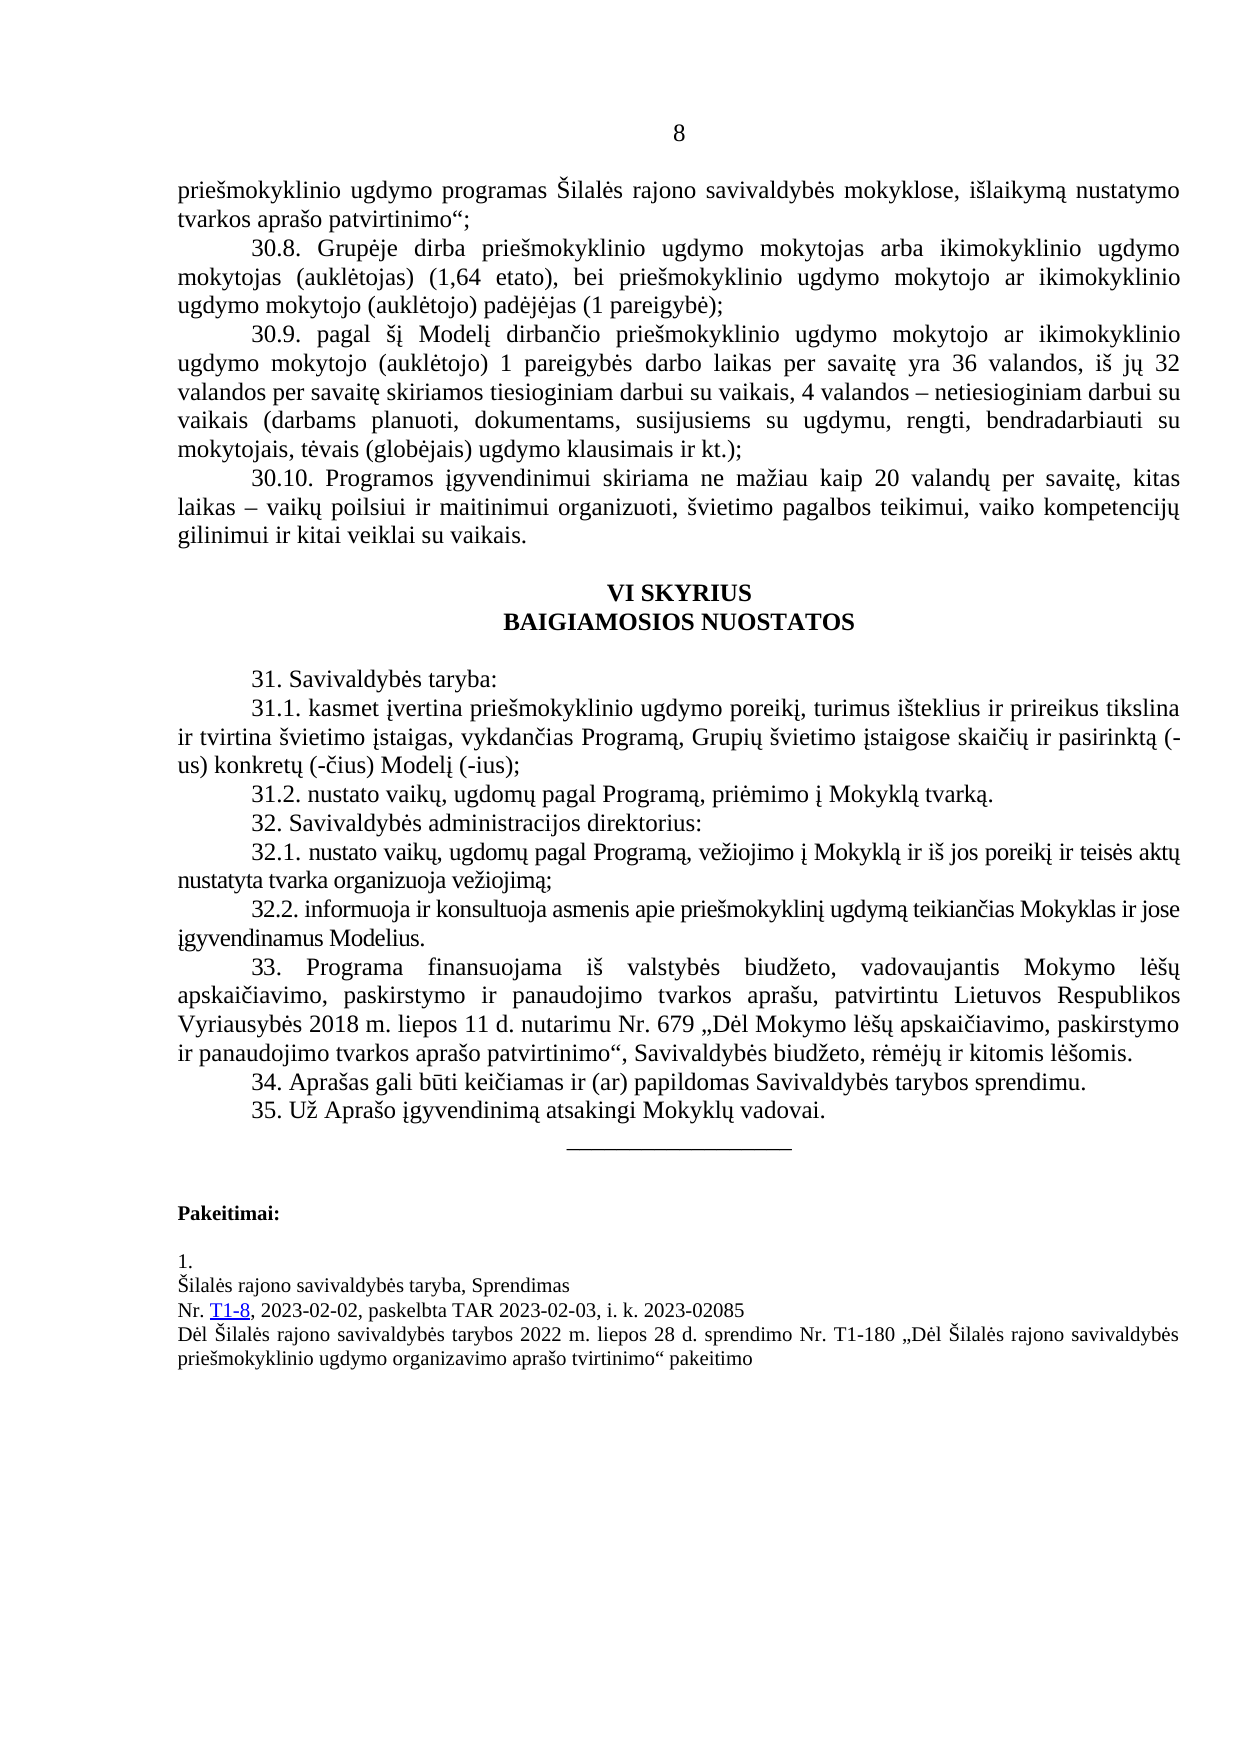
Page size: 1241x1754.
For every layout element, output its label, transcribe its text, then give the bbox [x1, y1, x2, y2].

text 30.8. Grupėje dirba priešmokyklinio ugdymo mokytojas arba ikimokyklinio ugdymo mokytojas (auklėtojas) (1,64 etato), bei priešmokyklinio ugdymo mokytojo ar ikimokyklinio ugdymo mokytojo (auklėtojo) padėjėjas (1 pareigybė); [177, 233, 1181, 319]
text 32.1. nustato vaikų, ugdomų pagal Programą, vežiojimo į Mokyklą ir iš jos poreikį ir teisės aktų nustatyta tvarka organizuoja vežiojimą; [177, 837, 1181, 894]
text priešmokyklinio ugdymo programas Šilalės rajono savivaldybės mokyklose, išlaikymą nustatymo tvarkos aprašo patvirtinimo“; [177, 176, 1181, 233]
text BAIGIAMOSIOS NUOSTATOS [177, 607, 1181, 636]
text 34. Aprašas gali būti keičiamas ir (ar) papildomas Savivaldybės tarybos sprendimu. [177, 1067, 1181, 1096]
text __________________ [177, 1124, 1181, 1153]
text 30.9. pagal šį Modelį dirbančio priešmokyklinio ugdymo mokytojo ar ikimokyklinio ugdymo mokytojo (auklėtojo) 1 pareigybės darbo laikas per savaitę yra 36 valandos, iš jų 32 valandos per savaitę skiriamos tiesioginiam darbui su vaikais, 4 valandos – netiesioginiam darbui su vaikais (darbams planuoti, dokumentams, susijusiems su ugdymu, rengti, bendradarbiauti su mokytojais, tėvais (globėjais) ugdymo klausimais ir kt.); [177, 319, 1181, 463]
text 31. Savivaldybės taryba: [177, 664, 1181, 693]
text 33. Programa finansuojama iš valstybės biudžeto, vadovaujantis Mokymo lėšų apskaičiavimo, paskirstymo ir panaudojimo tvarkos aprašu, patvirtintu Lietuvos Respublikos Vyriausybės 2018 m. liepos 11 d. nutarimu Nr. 679 „Dėl Mokymo lėšų apskaičiavimo, paskirstymo ir panaudojimo tvarkos aprašo patvirtinimo“, Savivaldybės biudžeto, rėmėjų ir kitomis lėšomis. [177, 952, 1181, 1067]
text Pakeitimai: [177, 1201, 1181, 1225]
text 31.1. kasmet įvertina priešmokyklinio ugdymo poreikį, turimus išteklius ir prireikus tikslina ir tvirtina švietimo įstaigas, vykdančias Programą, Grupių švietimo įstaigose skaičių ir pasirinktą (-us) konkretų (-čius) Modelį (-ius); [177, 693, 1181, 779]
text VI SKYRIUS [177, 578, 1181, 607]
text Šilalės rajono savivaldybės taryba, Sprendimas [177, 1273, 1181, 1297]
text 31.2. nustato vaikų, ugdomų pagal Programą, priėmimo į Mokyklą tvarką. [177, 779, 1181, 808]
text 30.10. Programos įgyvendinimui skiriama ne mažiau kaip 20 valandų per savaitę, kitas laikas – vaikų poilsiui ir maitinimui organizuoti, švietimo pagalbos teikimui, vaiko kompetencijų gilinimui ir kitai veiklai su vaikais. [177, 463, 1181, 549]
text 32.2. informuoja ir konsultuoja asmenis apie priešmokyklinį ugdymą teikiančias Mokyklas ir jose įgyvendinamus Modelius. [177, 894, 1181, 952]
text Nr. T1-8, 2023-02-02, paskelbta TAR 2023-02-03, i. k. 2023-02085 [177, 1297, 1181, 1322]
text 32. Savivaldybės administracijos direktorius: [177, 808, 1181, 837]
text 35. Už Aprašo įgyvendinimą atsakingi Mokyklų vadovai. [177, 1096, 1181, 1124]
text Dėl Šilalės rajono savivaldybės tarybos 2022 m. liepos 28 d. sprendimo Nr. T1-180 „Dėl Šilalės rajono savivaldybės priešmokyklinio ugdymo organizavimo aprašo tvirtinimo“ pakeitimo [177, 1322, 1181, 1370]
text 1. [177, 1249, 1181, 1273]
